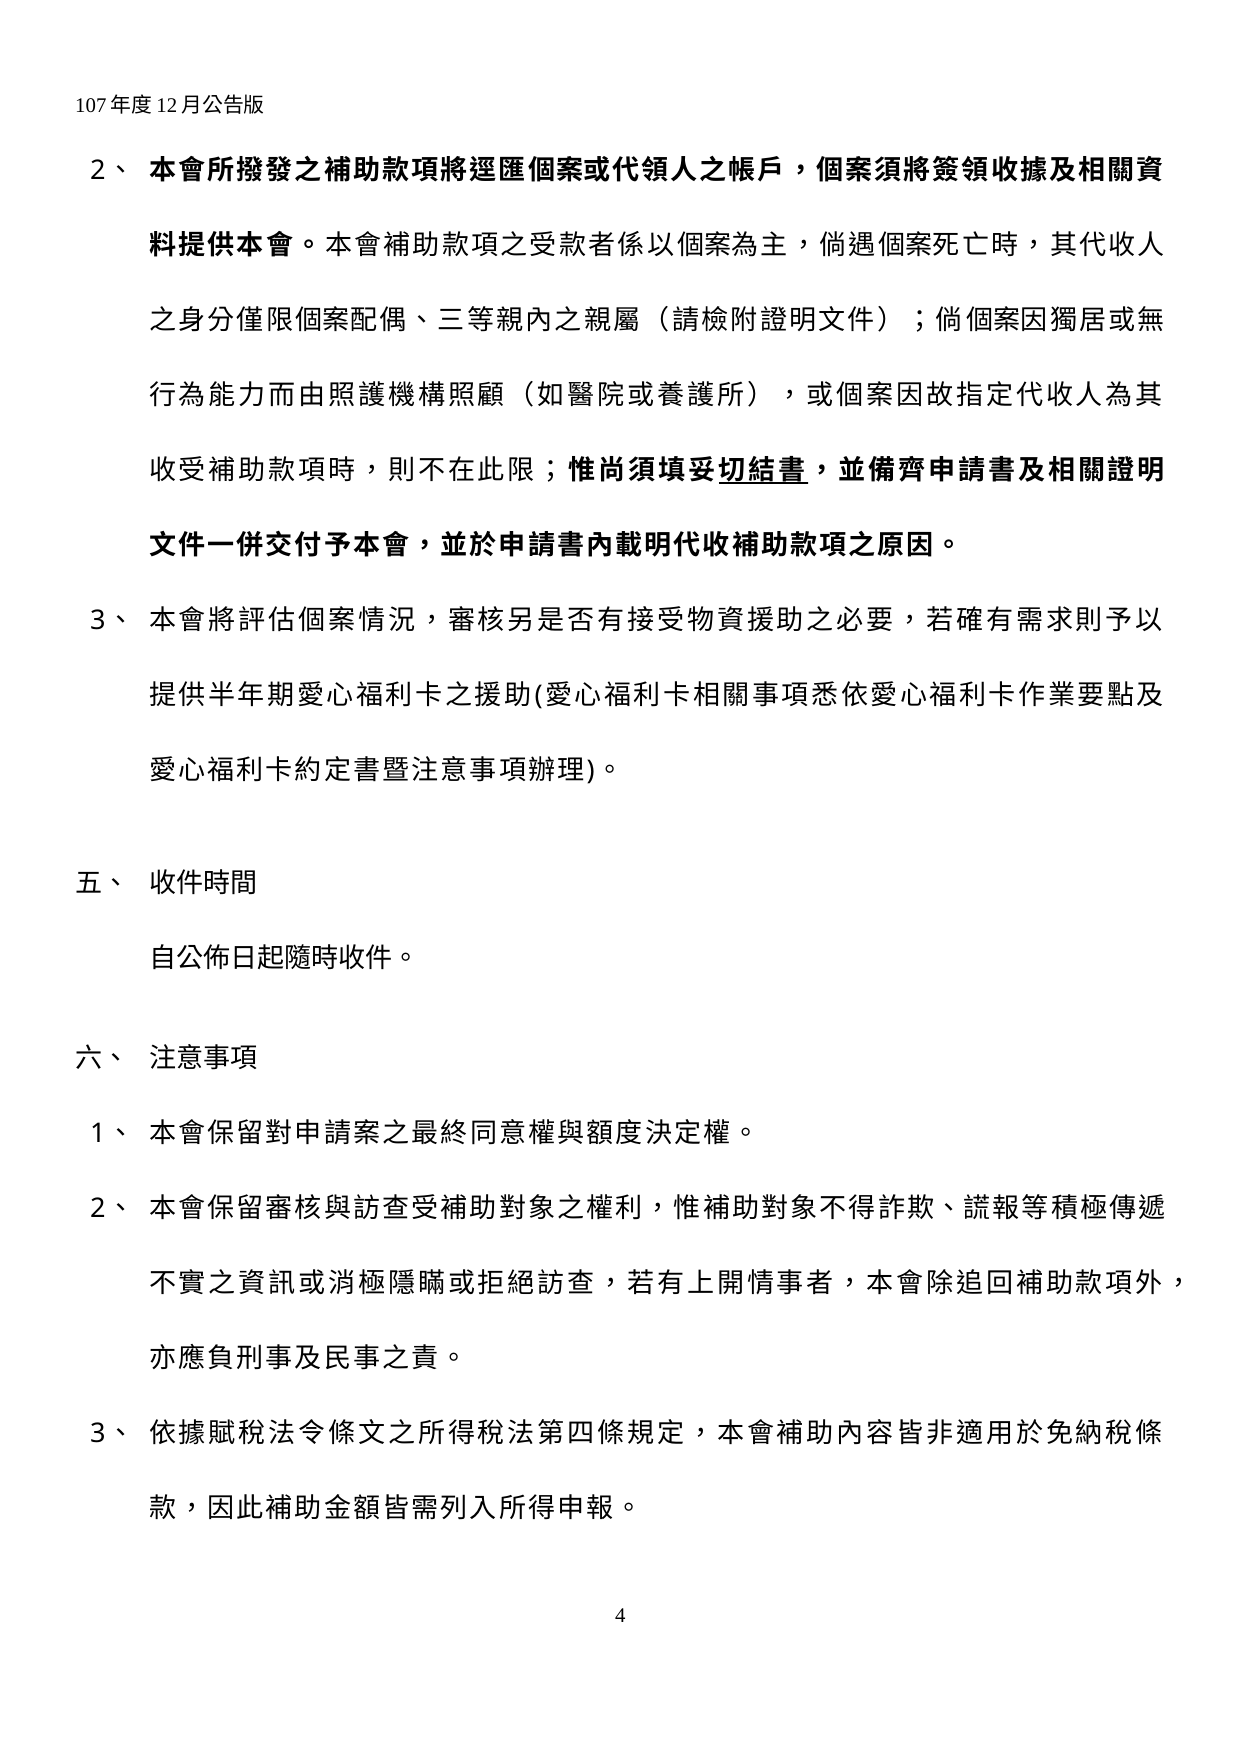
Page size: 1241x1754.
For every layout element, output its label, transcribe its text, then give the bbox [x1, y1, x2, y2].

list 依據賦稅法令條文之所得稅法第四條規定，本會補助內容皆非適用於免納稅條款，因此補助金額皆需列入所得申報。 [90, 1393, 1165, 1543]
text 自公佈日起隨時收件。 [75, 918, 1165, 993]
list 注意事項 [75, 1018, 1165, 1093]
list 本會所撥發之補助款項將逕匯個案或代領人之帳戶，個案須將簽領收據及相關資料提供本會。本會補助款項之受款者係以個案為主，倘遇個案死亡時，其代收人之身分僅限個案配偶、三等親內之親屬（請檢附證明文件）；倘個案因獨居或無行為能力而由照護機構照顧（如醫院或養護所），或個案因故指定代收人為其收受補助款項時，則不在此限；惟尚須填妥切結書，並備齊申請書及相關證明文件一併交付予本會，並於申請書內載明代收補助款項之原因。 [90, 130, 1165, 580]
list 本會保留審核與訪查受補助對象之權利，惟補助對象不得詐欺、謊報等積極傳遞不實之資訊或消極隱瞞或拒絕訪查，若有上開情事者，本會除追回補助款項外，亦應負刑事及民事之責。 [90, 1168, 1165, 1393]
list 本會將評估個案情況，審核另是否有接受物資援助之必要，若確有需求則予以提供半年期愛心福利卡之援助(愛心福利卡相關事項悉依愛心福利卡作業要點及愛心福利卡約定書暨注意事項辦理)。 [90, 580, 1165, 805]
list 本會保留對申請案之最終同意權與額度決定權。 [90, 1093, 1165, 1168]
list 收件時間 [75, 843, 1165, 918]
